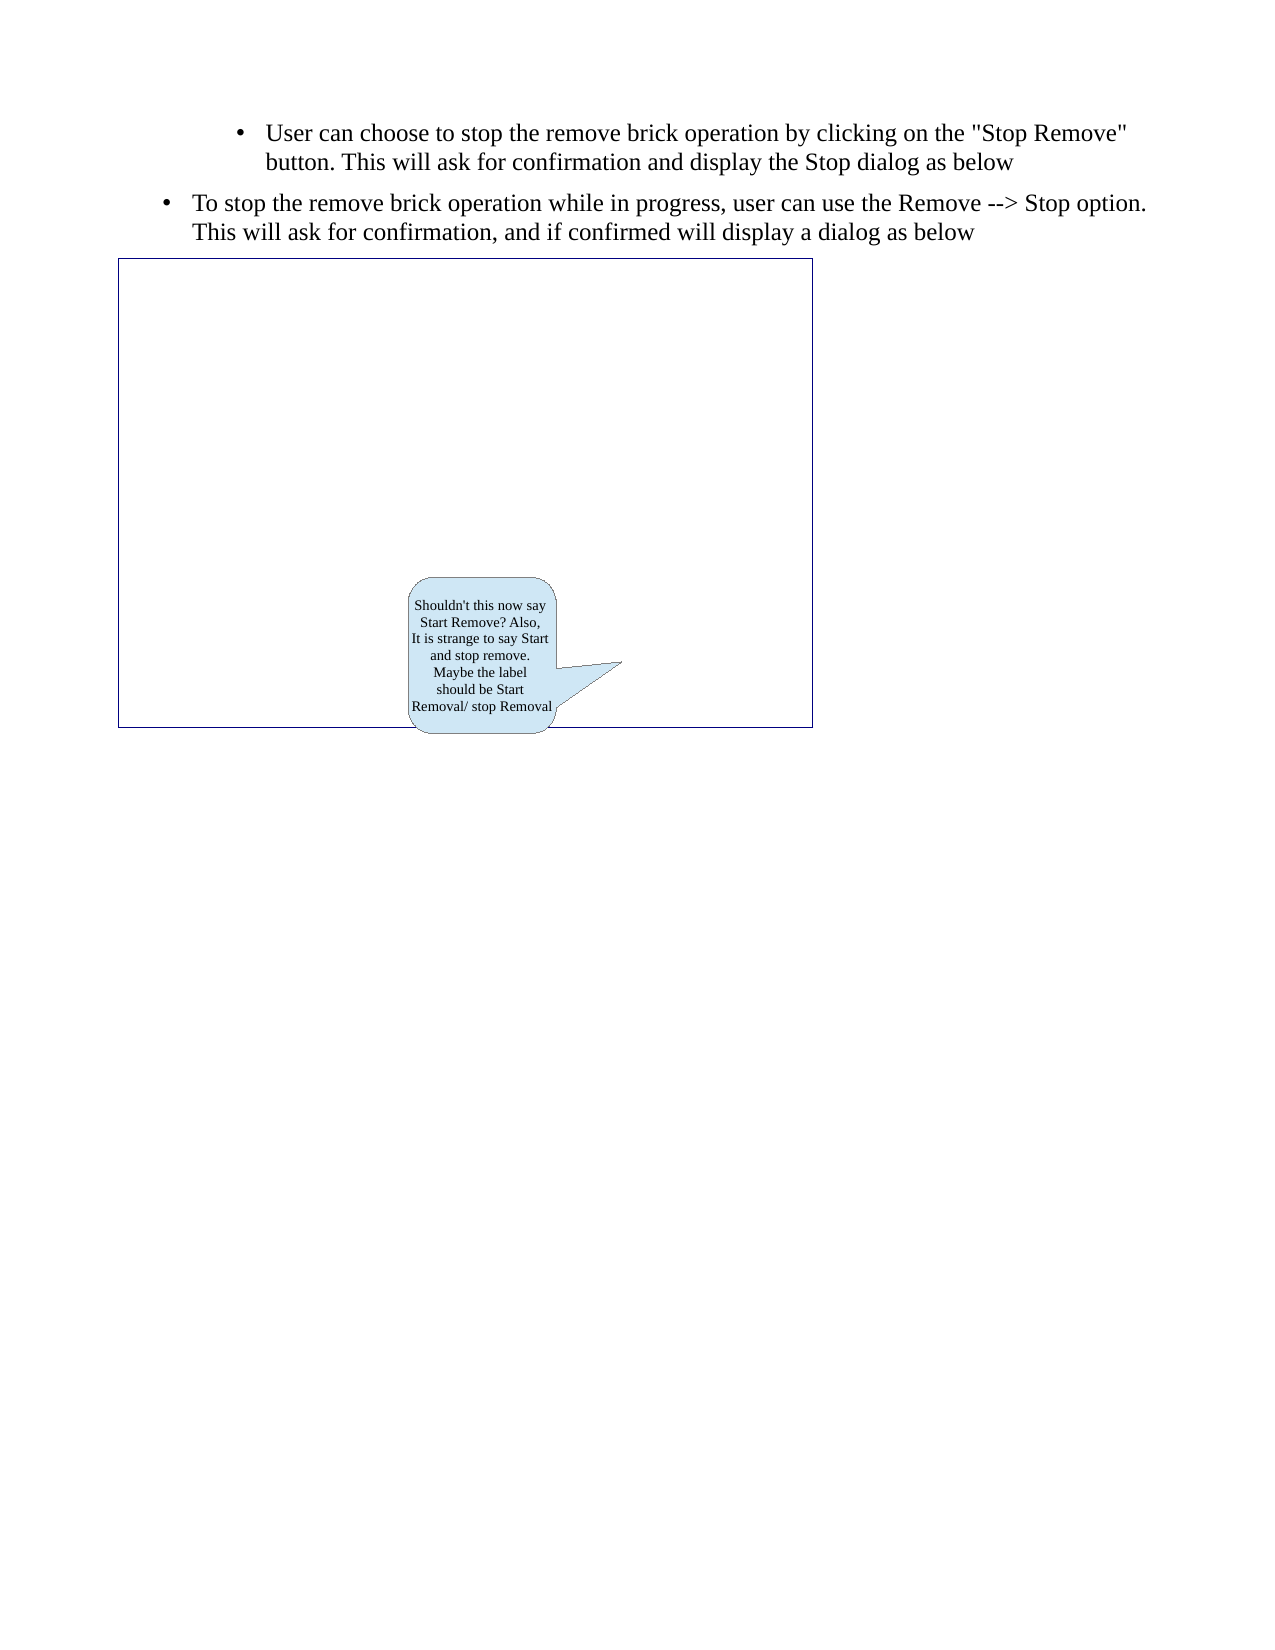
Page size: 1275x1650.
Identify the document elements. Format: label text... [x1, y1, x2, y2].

list User can choose to stop the remove brick operation by clicking on the "Stop Remove" button. This will ask for confirmation and display the Stop dialog as below [236, 118, 1157, 176]
list To stop the remove brick operation while in progress, user can use the Remove --> Stop option. This will ask for confirmation, and if confirmed will display a dialog as below [162, 188, 1157, 246]
